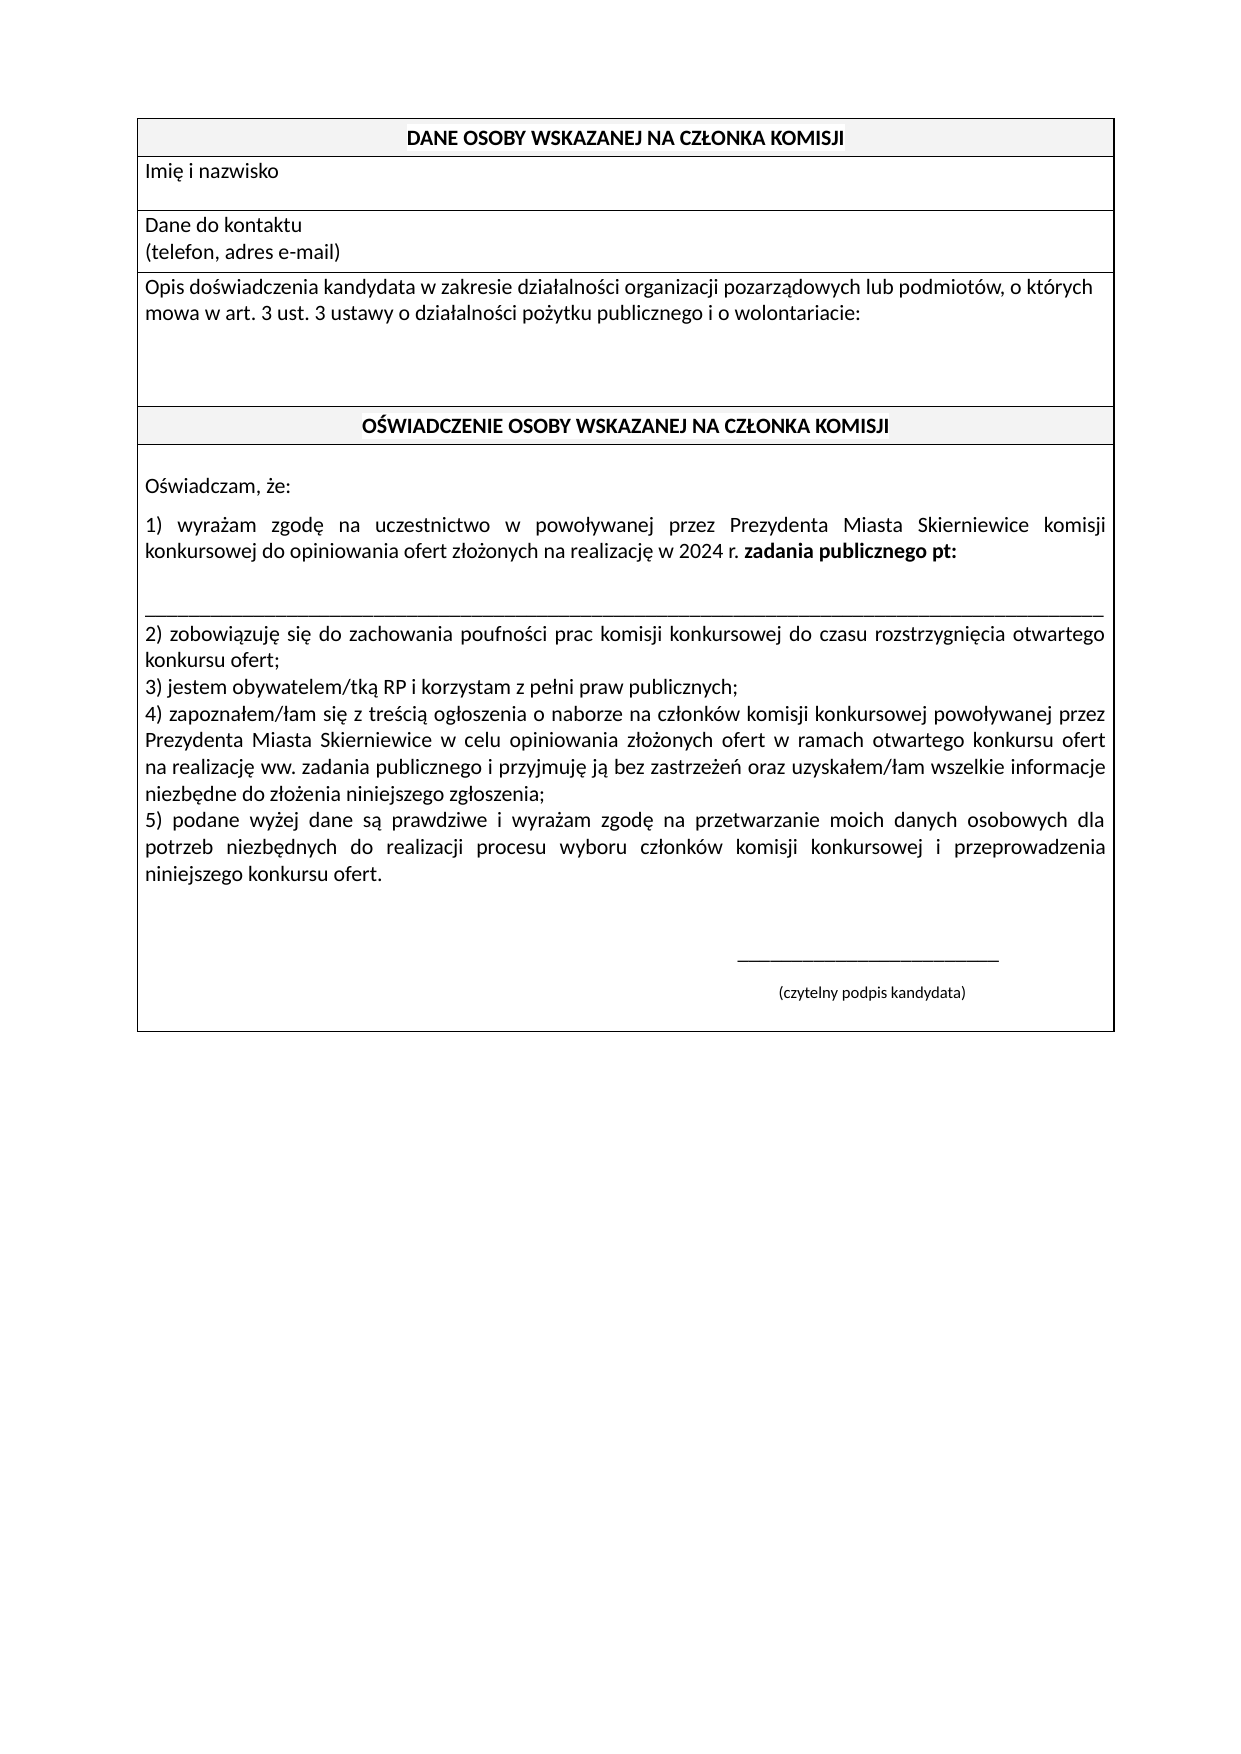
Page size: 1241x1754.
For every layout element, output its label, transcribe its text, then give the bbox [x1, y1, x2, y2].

table_cell OŚWIADCZENIE OSOBY WSKAZANEJ NA CZŁONKA KOMISJI [138, 407, 1113, 444]
table_cell Oświadczam, że: 1) wyrażam zgodę na uczestnictwo w powoływanej przez Prezydenta Miasta Skierniewice komisji konkursowej do opiniowania ofert złożonych na realizację w 2024 r. zadania publicznego pt: ________________________________________________________________________________________ 2) zobowiązuję się do zachowania poufności prac komisji konkursowej do czasu rozstrzygnięcia otwartego konkursu ofert; 3) jestem obywatelem/tką RP i korzystam z pełni praw publicznych; 4) zapoznałem/łam się z treścią ogłoszenia o naborze na członków komisji konkursowej powoływanej przez Prezydenta Miasta Skierniewice w celu opiniowania złożonych ofert w ramach otwartego konkursu ofert na realizację ww. zadania publicznego i przyjmuję ją bez zastrzeżeń oraz uzyskałem/łam wszelkie informacje niezbędne do złożenia niniejszego zgłoszenia; 5) podane wyżej dane są prawdziwe i wyrażam zgodę na przetwarzanie moich danych osobowych dla potrzeb niezbędnych do realizacji procesu wyboru członków komisji konkursowej i przeprowadzenia niniejszego konkursu ofert. ________________________ (czytelny podpis kandydata) [138, 445, 1113, 1031]
table_cell Imię i nazwisko [138, 157, 1113, 210]
table_cell DANE OSOBY WSKAZANEJ NA CZŁONKA KOMISJI [138, 119, 1113, 156]
table_cell Opis doświadczenia kandydata w zakresie działalności organizacji pozarządowych lub podmiotów, o których mowa w art. 3 ust. 3 ustawy o działalności pożytku publicznego i o wolontariacie: [138, 273, 1113, 406]
table_cell Dane do kontaktu (telefon, adres e-mail) [138, 211, 1113, 272]
